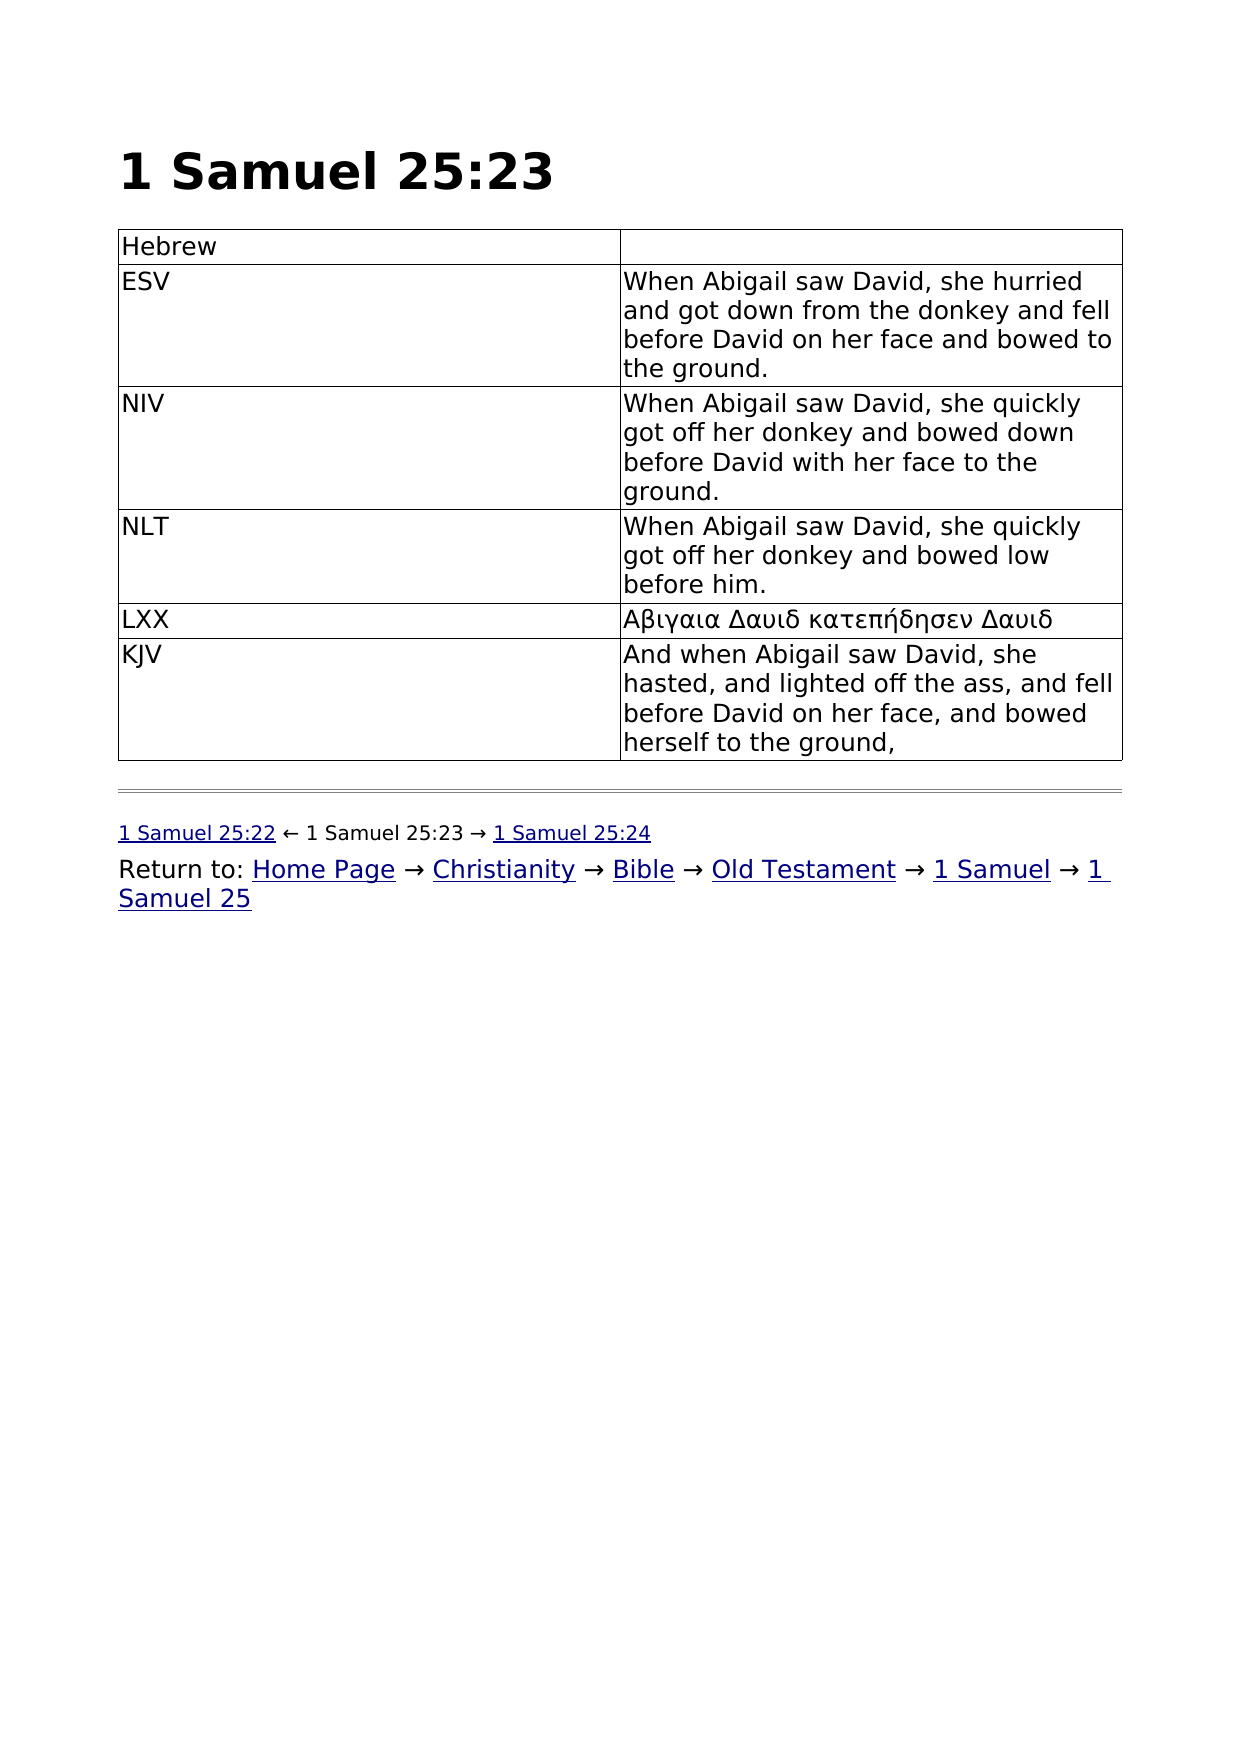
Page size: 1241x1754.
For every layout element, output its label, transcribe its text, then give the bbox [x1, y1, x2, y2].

subtitle 1 Samuel 25:23 [118, 143, 1122, 201]
table_cell NLT [119, 510, 620, 602]
table_cell When Abigail saw David, she quickly got off her donkey and bowed low before him. [621, 510, 1122, 602]
table_cell NIV [119, 387, 620, 509]
table_cell KJV [119, 639, 620, 760]
table_cell Αβιγαια Δαυιδ κατεπήδησεν Δαυιδ [621, 604, 1122, 637]
text 1 Samuel 25:22 ← 1 Samuel 25:23 → 1 Samuel 25:24 [118, 821, 1122, 855]
text Return to: Home Page → Christianity → Bible → Old Testament → 1 Samuel → 1 Samuel 25 [118, 855, 1122, 914]
table_cell And when Abigail saw David, she hasted, and lighted off the ass, and fell before David on her face, and bowed herself to the ground, [621, 639, 1122, 760]
table_cell When Abigail saw David, she hurried and got down from the donkey and fell before David on her face and bowed to the ground. [621, 265, 1122, 386]
table_cell When Abigail saw David, she quickly got off her donkey and bowed down before David with her face to the ground. [621, 387, 1122, 509]
table_cell ESV [119, 265, 620, 386]
table_header [621, 230, 1122, 264]
table_cell LXX [119, 604, 620, 637]
table_header Hebrew [119, 230, 620, 264]
